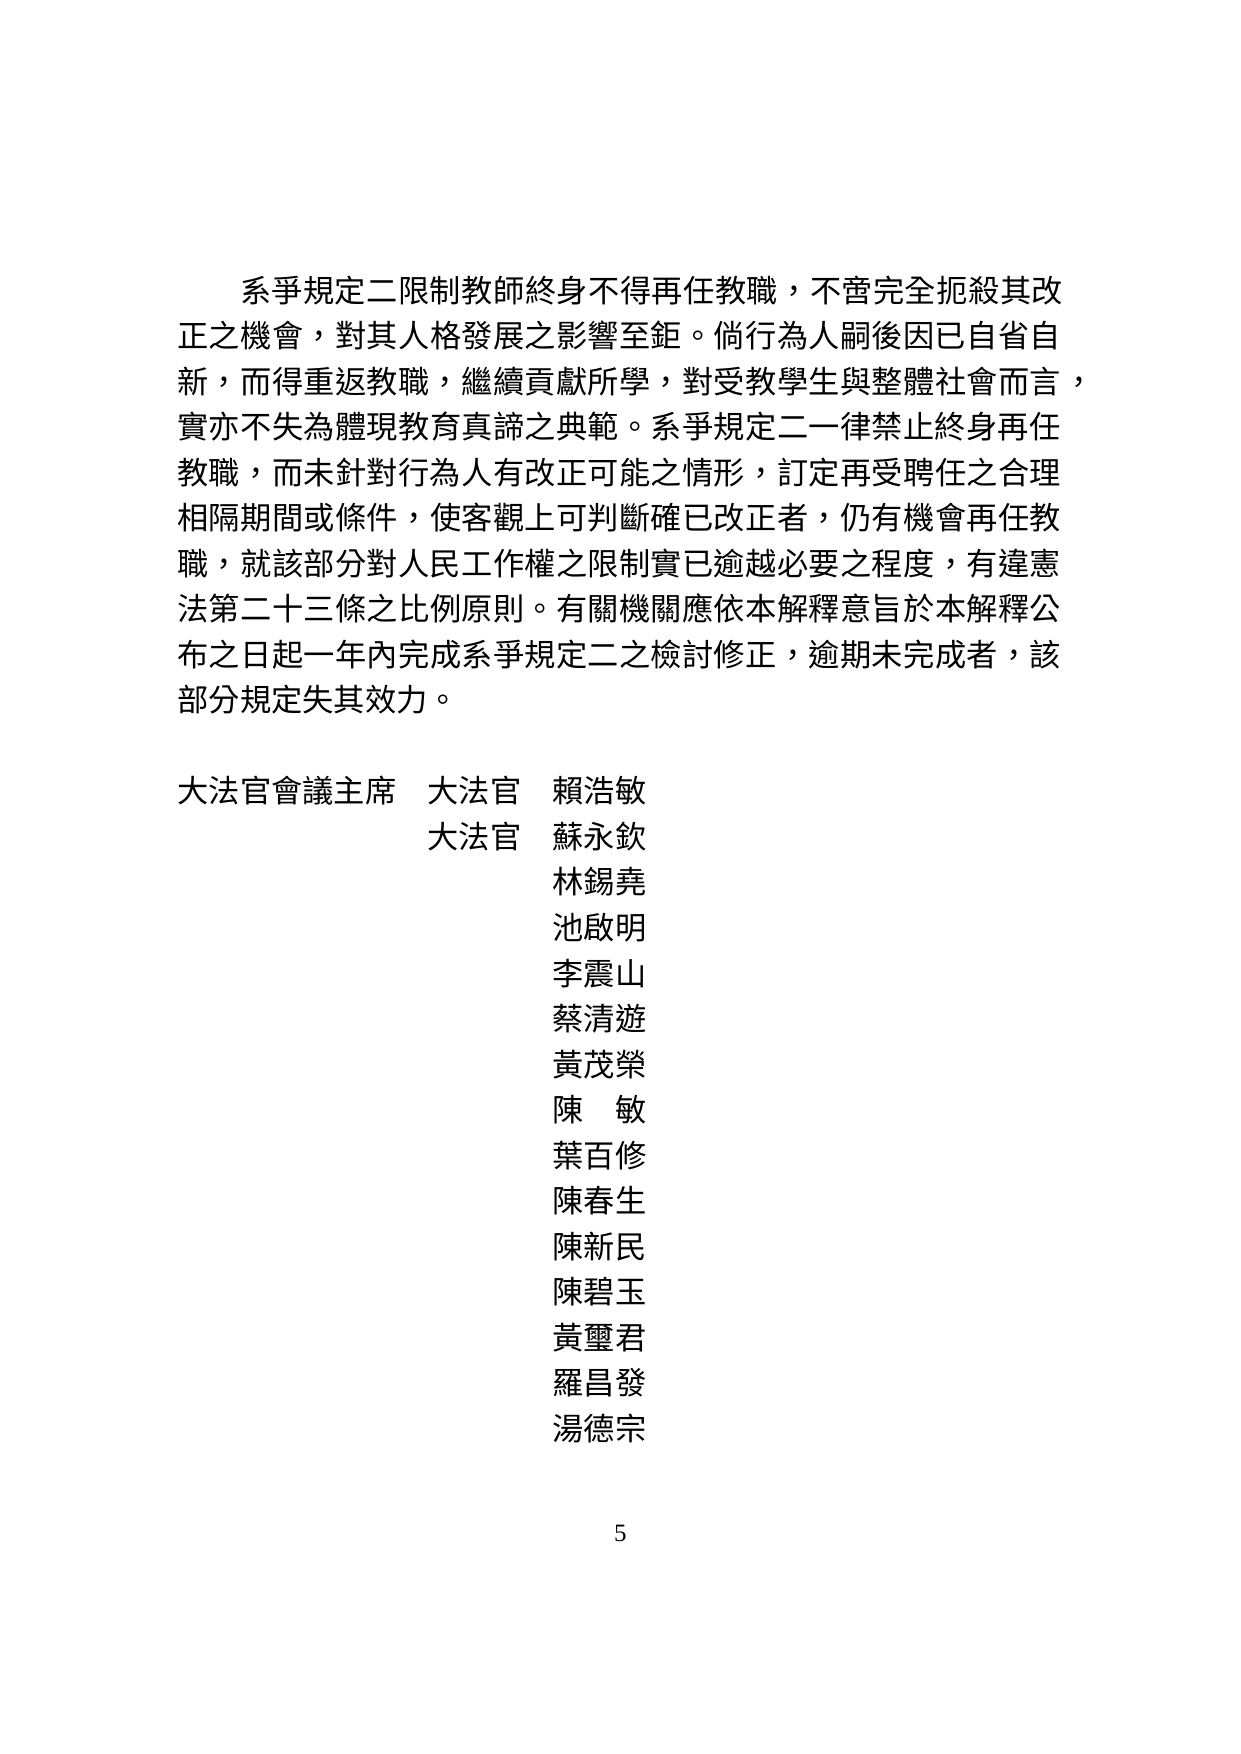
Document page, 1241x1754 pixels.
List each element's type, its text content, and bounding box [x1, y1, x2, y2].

text 陳 敏 [177, 1085, 1063, 1131]
text 林錫堯 [177, 858, 1063, 903]
text 葉百修 [177, 1131, 1063, 1176]
text 黃璽君 [177, 1313, 1063, 1358]
text 湯德宗 [177, 1404, 1063, 1449]
text 陳春生 [177, 1176, 1063, 1222]
text 大法官 蘇永欽 [177, 812, 1063, 858]
text 系爭規定二限制教師終身不得再任教職，不啻完全扼殺其改正之機會，對其人格發展之影響至鉅。倘行為人嗣後因已自省自新，而得重返教職，繼續貢獻所學，對受教學生與整體社會而言，實亦不失為體現教育真諦之典範。系爭規定二一律禁止終身再任教職，而未針對行為人有改正可能之情形，訂定再受聘任之合理相隔期間或條件，使客觀上可判斷確已改正者，仍有機會再任教職，就該部分對人民工作權之限制實已逾越必要之程度，有違憲法第二十三條之比例原則。有關機關應依本解釋意旨於本解釋公布之日起一年內完成系爭規定二之檢討修正，逾期未完成者，該部分規定失其效力。 [177, 266, 1063, 721]
text 李震山 [177, 949, 1063, 994]
text 大法官會議主席 大法官 賴浩敏 [177, 767, 1063, 812]
text 蔡清遊 [177, 994, 1063, 1040]
text 羅昌發 [177, 1358, 1063, 1404]
text 陳碧玉 [177, 1267, 1063, 1313]
text 陳新民 [177, 1222, 1063, 1267]
text 池啟明 [177, 903, 1063, 949]
text 黃茂榮 [177, 1040, 1063, 1085]
